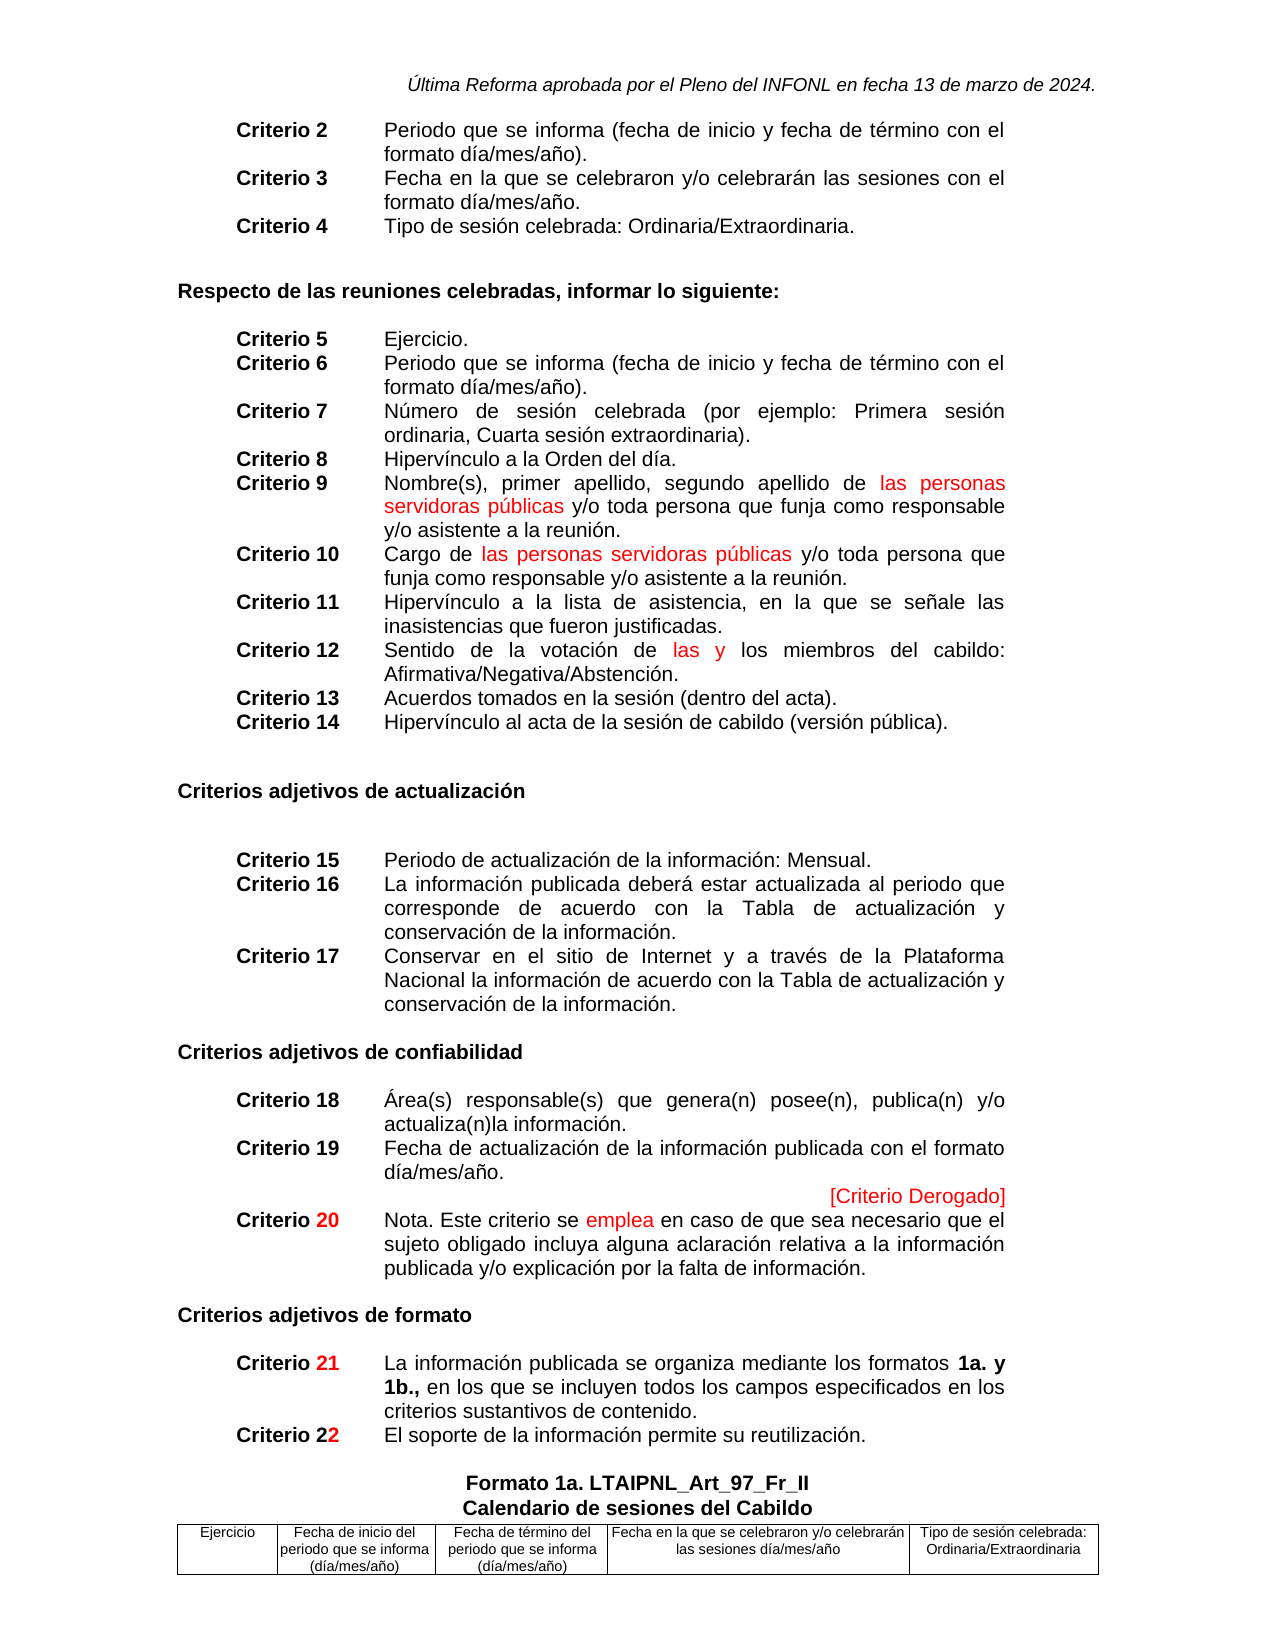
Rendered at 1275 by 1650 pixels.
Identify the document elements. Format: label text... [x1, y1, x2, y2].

text Formato 1a. LTAIPNL_Art_97_Fr_II [177, 1471, 1098, 1495]
text Criterios adjetivos de confiabilidad [177, 1040, 1006, 1064]
text Criterio 2 Periodo que se informa (fecha de inicio y fecha de término con el formato día/mes/año). [236, 118, 1006, 166]
text Criterio 17 Conservar en el sitio de Internet y a través de la Plataforma Nacional la información de acuerdo con la Tabla de actualización y conservación de la información. [236, 944, 1006, 1016]
table_header Fecha de término del periodo que se informa (día/mes/año) [436, 1525, 607, 1574]
text Calendario de sesiones del Cabildo [177, 1496, 1098, 1520]
table_header Fecha de inicio del periodo que se informa (día/mes/año) [278, 1525, 435, 1574]
text Criterio 4 Tipo de sesión celebrada: Ordinaria/Extraordinaria. [236, 214, 1006, 238]
table_header Tipo de sesión celebrada: Ordinaria/Extraordinaria [910, 1525, 1098, 1574]
text [Criterio Derogado] [236, 1183, 1006, 1207]
text Criterio 14 Hipervínculo al acta de la sesión de cabildo (versión pública). [236, 710, 1006, 734]
text Criterio 16 La información publicada deberá estar actualizada al periodo que corresponde de acuerdo con la Tabla de actualización y conservación de la información. [236, 872, 1006, 944]
text Criterio 6 Periodo que se informa (fecha de inicio y fecha de término con el formato día/mes/año). [236, 351, 1006, 398]
text Criterio 7 Número de sesión celebrada (por ejemplo: Primera sesión ordinaria, Cuarta sesión extraordinaria). [236, 398, 1006, 446]
text Criterio 9 Nombre(s), primer apellido, segundo apellido de las personas servidoras públicas y/o toda persona que funja como responsable y/o asistente a la reunión. [236, 470, 1006, 542]
text Criterio 3 Fecha en la que se celebraron y/o celebrarán las sesiones con el formato día/mes/año. [236, 166, 1006, 214]
table_header Ejercicio [178, 1525, 277, 1574]
text Criterio 21 La información publicada se organiza mediante los formatos 1a. y 1b., en los que se incluyen todos los campos especificados en los criterios sustantivos de contenido. [236, 1351, 1006, 1423]
text Criterios adjetivos de formato [177, 1303, 1006, 1327]
text Respecto de las reuniones celebradas, informar lo siguiente: [177, 279, 1006, 303]
text Criterio 22 El soporte de la información permite su reutilización. [236, 1423, 1006, 1447]
text Criterios adjetivos de actualización [177, 779, 1006, 803]
text Criterio 8 Hipervínculo a la Orden del día. [236, 446, 1006, 470]
text Criterio 12 Sentido de la votación de las y los miembros del cabildo: Afirmativa/Negativa/Abstención. [236, 638, 1006, 686]
text Criterio 13 Acuerdos tomados en la sesión (dentro del acta). [236, 686, 1006, 710]
table_header Fecha en la que se celebraron y/o celebrarán las sesiones día/mes/año [608, 1525, 909, 1574]
text Criterio 19 Fecha de actualización de la información publicada con el formato día/mes/año. [236, 1136, 1006, 1183]
text Criterio 20 Nota. Este criterio se emplea en caso de que sea necesario que el sujeto obligado incluya alguna aclaración relativa a la información publicada y/o explicación por la falta de información. [236, 1207, 1006, 1279]
text Criterio 15 Periodo de actualización de la información: Mensual. [236, 848, 1006, 872]
text Criterio 5 Ejercicio. [236, 327, 1006, 351]
text Criterio 11 Hipervínculo a la lista de asistencia, en la que se señale las inasistencias que fueron justificadas. [236, 590, 1006, 638]
text Criterio 10 Cargo de las personas servidoras públicas y/o toda persona que funja como responsable y/o asistente a la reunión. [236, 542, 1006, 590]
text Criterio 18 Área(s) responsable(s) que genera(n) posee(n), publica(n) y/o actualiza(n)la información. [236, 1088, 1006, 1136]
